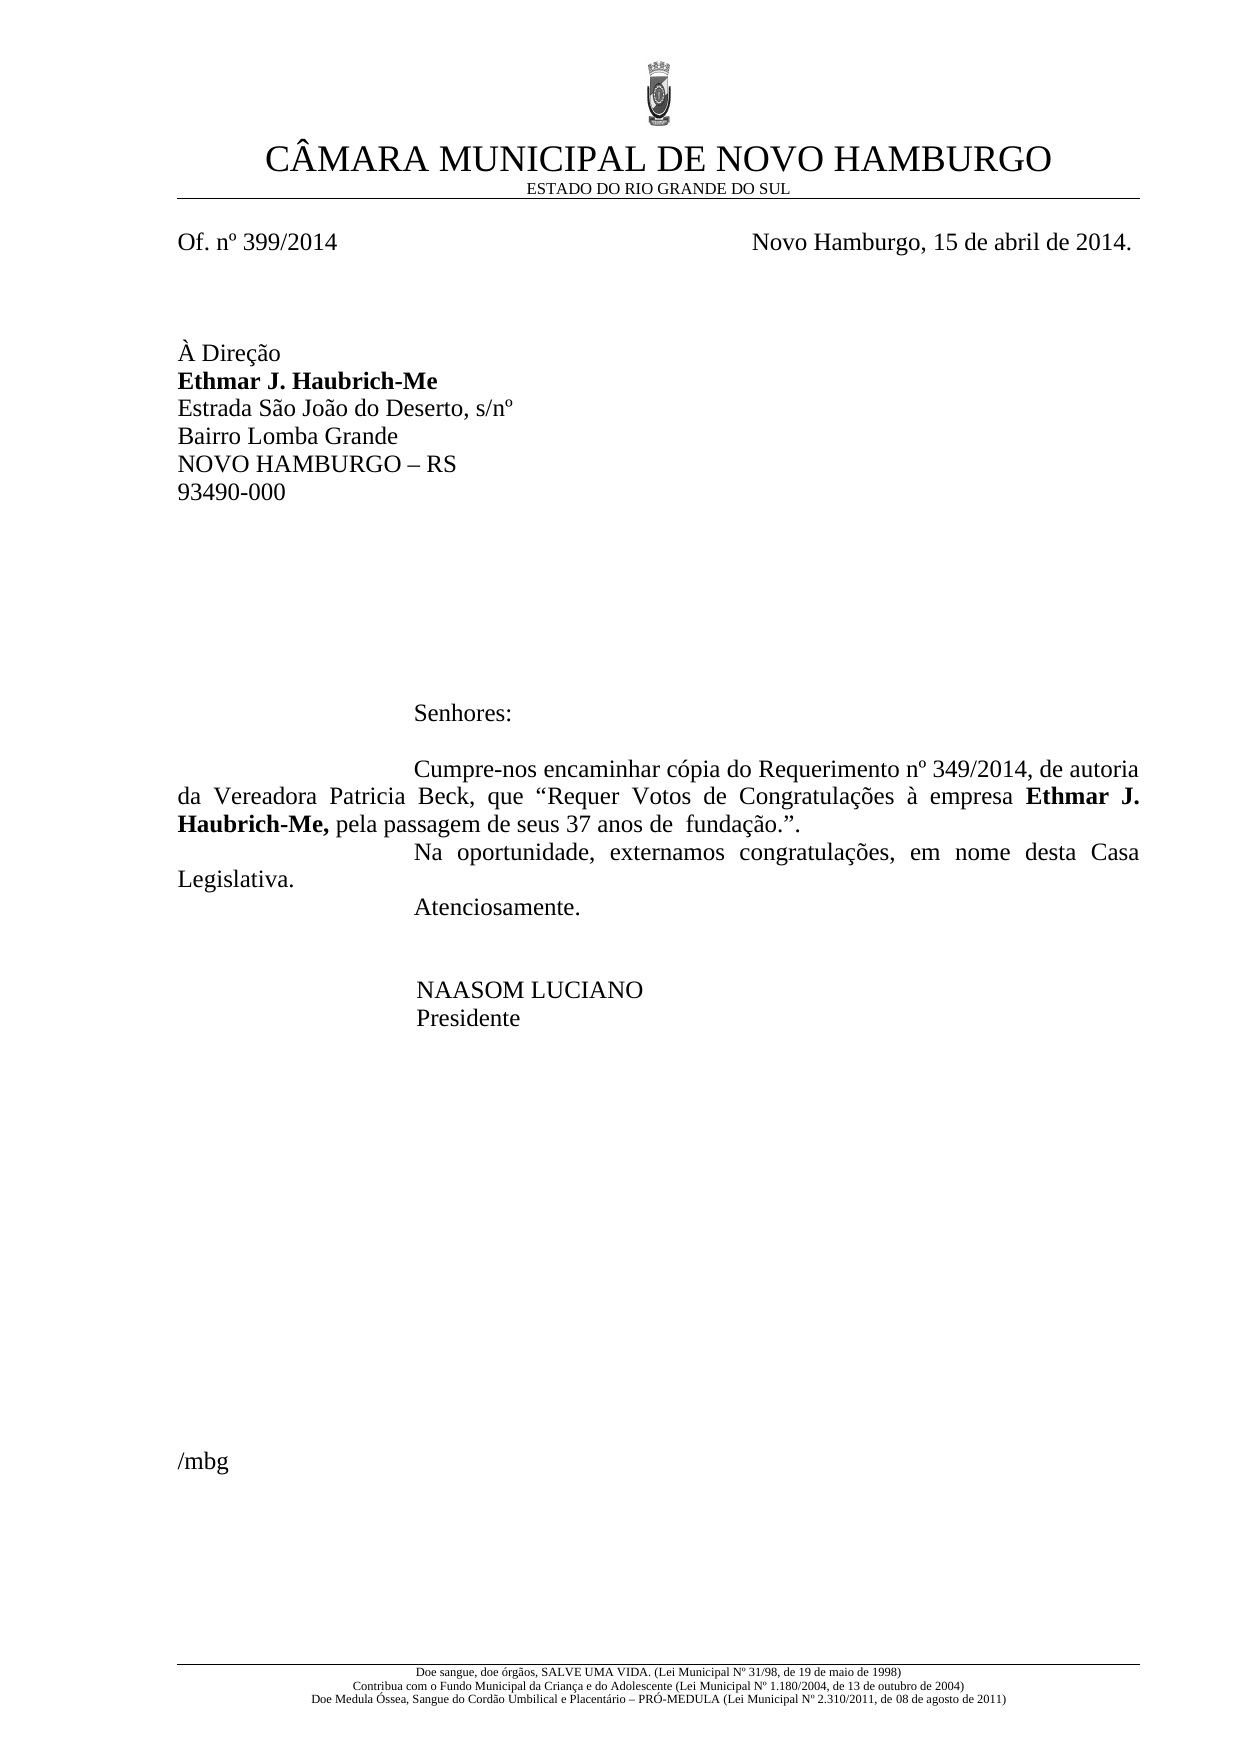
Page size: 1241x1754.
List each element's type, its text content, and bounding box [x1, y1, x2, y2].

text Of. nº 399/2014 Novo Hamburgo, 15 de abril de 2014. [177, 228, 1140, 256]
text Atenciosamente. [177, 893, 1140, 921]
text NOVO HAMBURGO – RS [177, 450, 1140, 478]
text /mbg [177, 1447, 1140, 1475]
text Ethmar J. Haubrich-Me [177, 367, 1140, 394]
text Presidente [177, 1004, 1140, 1032]
text Senhores: [177, 699, 1140, 727]
text Estrada São João do Deserto, s/nº [177, 394, 1140, 422]
text Na oportunidade, externamos congratulações, em nome desta Casa Legislativa. [177, 838, 1140, 893]
text Bairro Lomba Grande [177, 422, 1140, 450]
text Cumpre-nos encaminhar cópia do Requerimento nº 349/2014, de autoria da Vereadora Patricia Beck, que “Requer Votos de Congratulações à empresa Ethmar J. Haubrich-Me, pela passagem de seus 37 anos de fundação.”. [177, 755, 1140, 838]
text 93490-000 [177, 478, 1140, 505]
text NAASOM LUCIANO [177, 976, 1140, 1004]
text À Direção [177, 339, 1140, 367]
